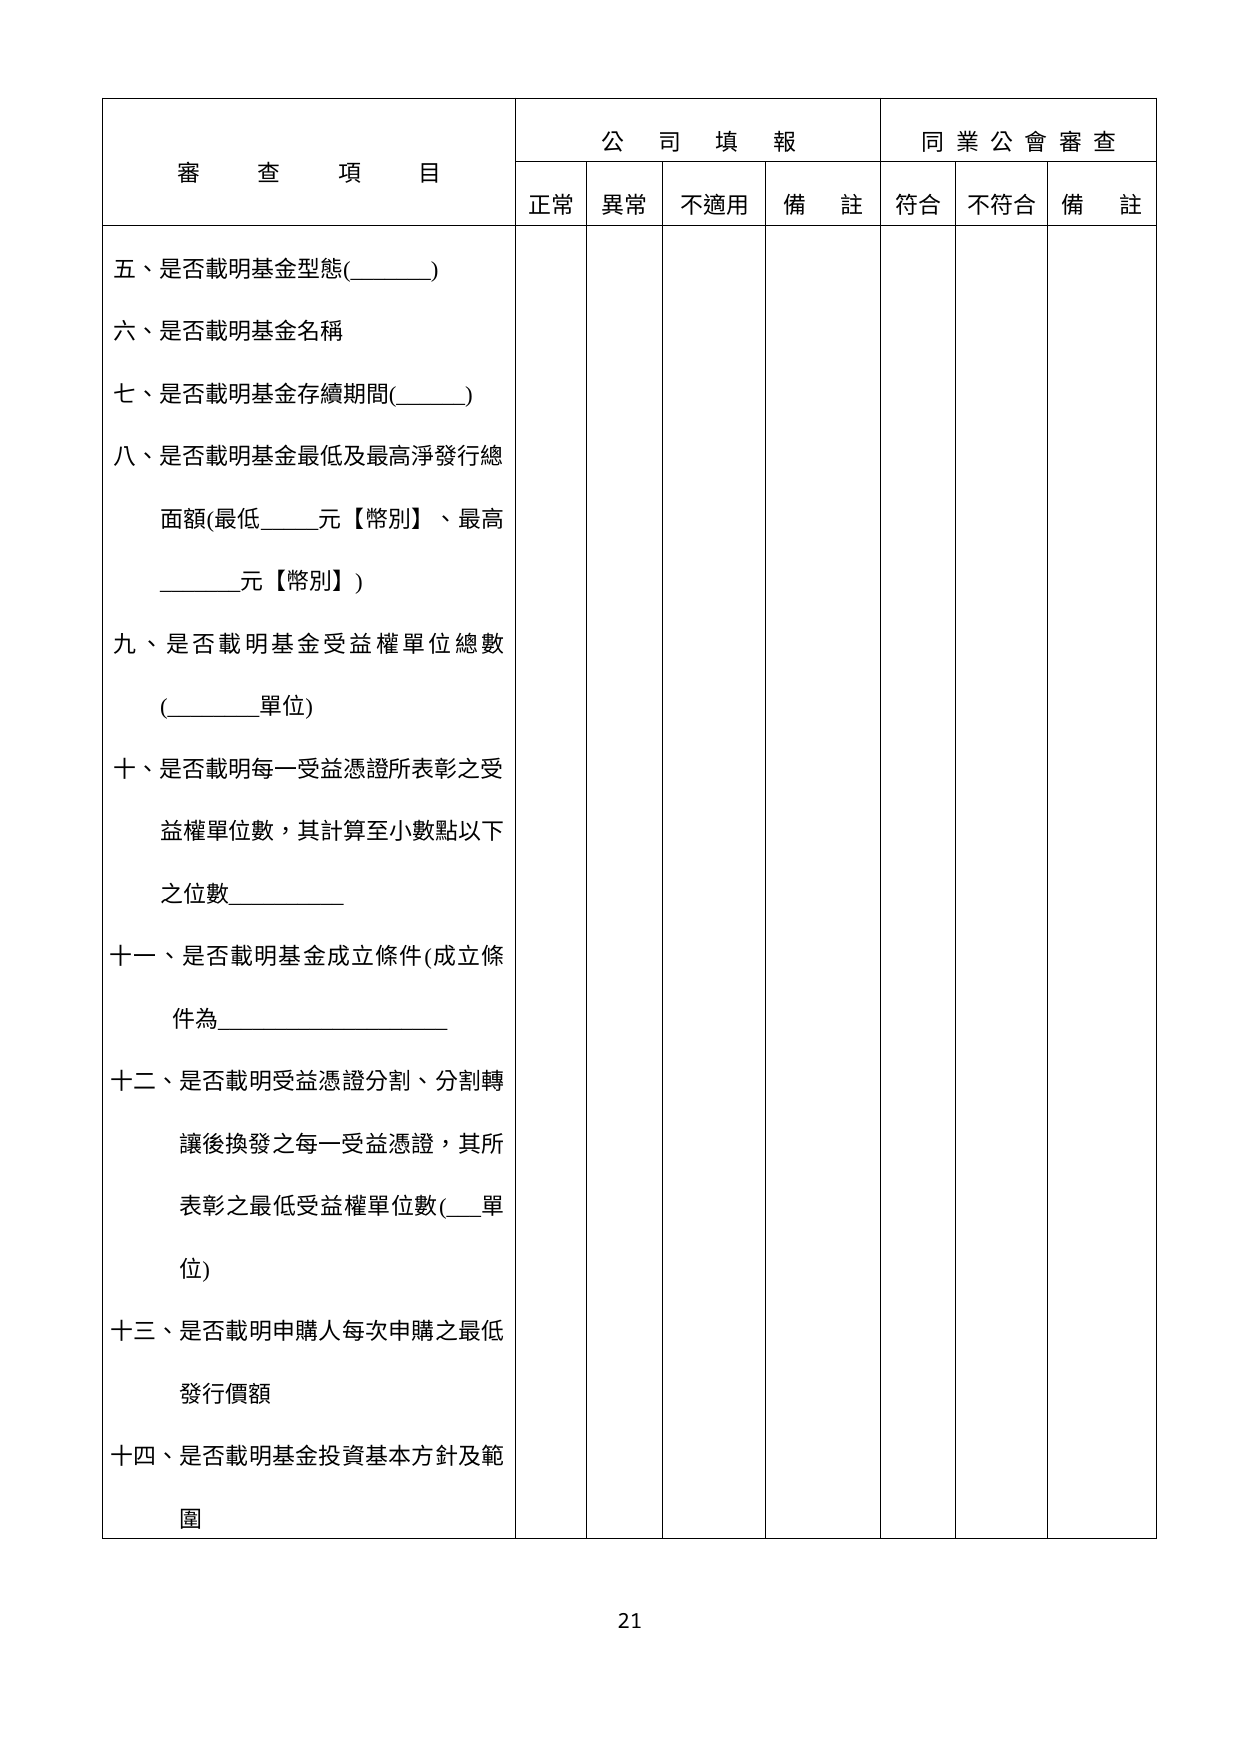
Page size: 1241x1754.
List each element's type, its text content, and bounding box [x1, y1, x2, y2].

table_cell 備 註 [766, 162, 880, 224]
table_cell [663, 226, 765, 1538]
table_cell [516, 226, 586, 1538]
table_cell 符合 [881, 162, 955, 224]
table_cell [1048, 226, 1156, 1538]
table_cell 不符合 [956, 162, 1047, 224]
table_header 公 司 填 報 [516, 99, 880, 161]
table_header 同 業 公 會 審 查 [881, 99, 1156, 161]
table_cell [587, 226, 662, 1538]
table_cell 備 註 [1048, 162, 1156, 224]
table_cell 五、是否載明基金型態(_______) 六、是否載明基金名稱 七、是否載明基金存續期間(______) 八、是否載明基金最低及最高淨發行總面額(最低_____元【幣別】、最高_______元【幣別】) 九、是否載明基金受益權單位總數 (________單位) 十、是否載明每一受益憑證所表彰之受益權單位數，其計算至小數點以下之位數__________ 十一、是否載明基金成立條件(成立條件為____________________ 十二、是否載明受益憑證分割、分割轉讓後換發之每一受益憑證，其所表彰之最低受益權單位數(___單位) 十三、是否載明申購人每次申購之最低發行價額 十四、是否載明基金投資基本方針及範圍 [103, 226, 515, 1538]
table_cell 正常 [516, 162, 586, 224]
table_cell 異常 [587, 162, 662, 224]
table_cell 不適用 [663, 162, 765, 224]
table_cell [766, 226, 880, 1538]
table_cell [956, 226, 1047, 1538]
table_cell [881, 226, 955, 1538]
table_header 審 查 項 目 [103, 99, 515, 224]
